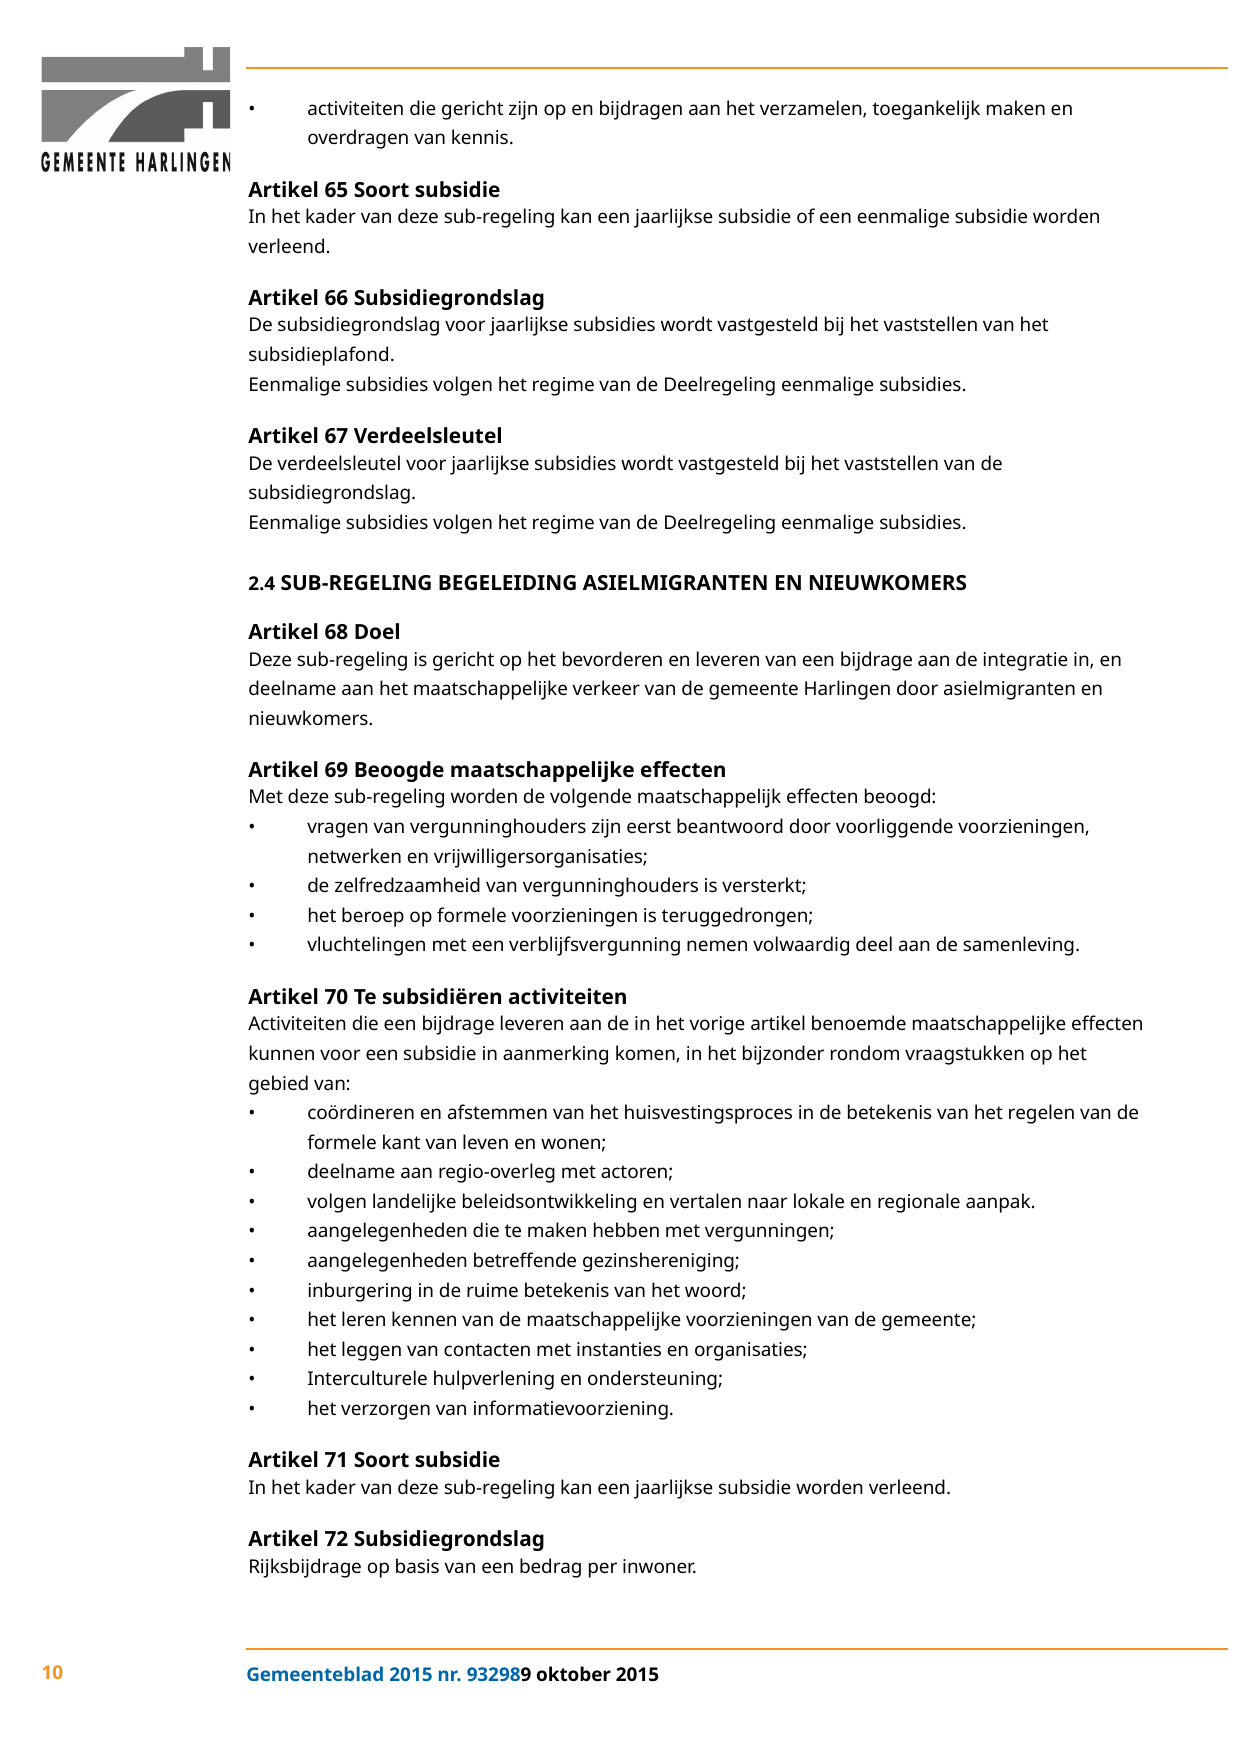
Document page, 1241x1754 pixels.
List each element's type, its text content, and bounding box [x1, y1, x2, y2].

list het leggen van contacten met instanties en organisaties; [248, 1336, 1152, 1362]
text Artikel 68 Doel [248, 617, 1152, 646]
list de zelfredzaamheid van vergunninghouders is versterkt; [248, 872, 1152, 898]
list aangelegenheden die te maken hebben met vergunningen; [248, 1218, 1152, 1243]
list het verzorgen van informatievoorziening. [248, 1395, 1152, 1421]
text Deze sub-regeling is gericht op het bevorderen en leveren van een bijdrage aan de integratie in, en deelname aan het maatschappelijke verkeer van de gemeente Harlingen door asielmigranten en nieuwkomers. [248, 646, 1152, 731]
text Artikel 70 Te subsidiëren activiteiten [248, 982, 1152, 1011]
text In het kader van deze sub-regeling kan een jaarlijkse subsidie of een eenmalige subsidie worden verleend. [248, 203, 1152, 258]
list vluchtelingen met een verblijfsvergunning nemen volwaardig deel aan de samenleving. [248, 932, 1152, 957]
text Artikel 71 Soort subsidie [248, 1446, 1152, 1474]
list Interculturele hulpverlening en ondersteuning; [248, 1366, 1152, 1391]
text Rijksbijdrage op basis van een bedrag per inwoner. [248, 1553, 1152, 1578]
list inburgering in de ruime betekenis van het woord; [248, 1277, 1152, 1302]
text Eenmalige subsidies volgen het regime van de Deelregeling eenmalige subsidies. [248, 371, 1152, 397]
list deelname aan regio-overleg met actoren; [248, 1158, 1152, 1184]
list activiteiten die gericht zijn op en bijdragen aan het verzamelen, toegankelijk maken en overdragen van kennis. [248, 95, 1152, 150]
list het leren kennen van de maatschappelijke voorzieningen van de gemeente; [248, 1306, 1152, 1332]
text Artikel 72 Subsidiegrondslag [248, 1524, 1152, 1553]
text Met deze sub-regeling worden de volgende maatschappelijk effecten beoogd: [248, 784, 1152, 809]
list het beroep op formele voorzieningen is teruggedrongen; [248, 902, 1152, 928]
text Artikel 66 Subsidiegrondslag [248, 283, 1152, 312]
text De subsidiegrondslag voor jaarlijkse subsidies wordt vastgesteld bij het vaststellen van het subsidieplafond. [248, 312, 1152, 367]
text Artikel 67 Verdeelsleutel [248, 421, 1152, 450]
list volgen landelijke beleidsontwikkeling en vertalen naar lokale en regionale aanpak. [248, 1188, 1152, 1214]
list vragen van vergunninghouders zijn eerst beantwoord door voorliggende voorzieningen, netwerken en vrijwilligersorganisaties; [248, 813, 1152, 869]
text In het kader van deze sub-regeling kan een jaarlijkse subsidie worden verleend. [248, 1474, 1152, 1500]
picture [41, 47, 231, 172]
text Eenmalige subsidies volgen het regime van de Deelregeling eenmalige subsidies. [248, 509, 1152, 534]
text Artikel 65 Soort subsidie [248, 175, 1152, 203]
text De verdeelsleutel voor jaarlijkse subsidies wordt vastgesteld bij het vaststellen van de subsidiegrondslag. [248, 450, 1152, 505]
text Activiteiten die een bijdrage leveren aan de in het vorige artikel benoemde maatschappelijke effecten kunnen voor een subsidie in aanmerking komen, in het bijzonder rondom vraagstukken op het gebied van: [248, 1011, 1152, 1095]
list aangelegenheden betreffende gezinshereniging; [248, 1247, 1152, 1273]
text Artikel 69 Beoogde maatschappelijke effecten [248, 755, 1152, 784]
list coördineren en afstemmen van het huisvestingsproces in de betekenis van het regelen van de formele kant van leven en wonen; [248, 1099, 1152, 1154]
text 2.4 SUB-REGELING BEGELEIDING ASIELMIGRANTEN EN NIEUWKOMERS [248, 568, 1152, 596]
